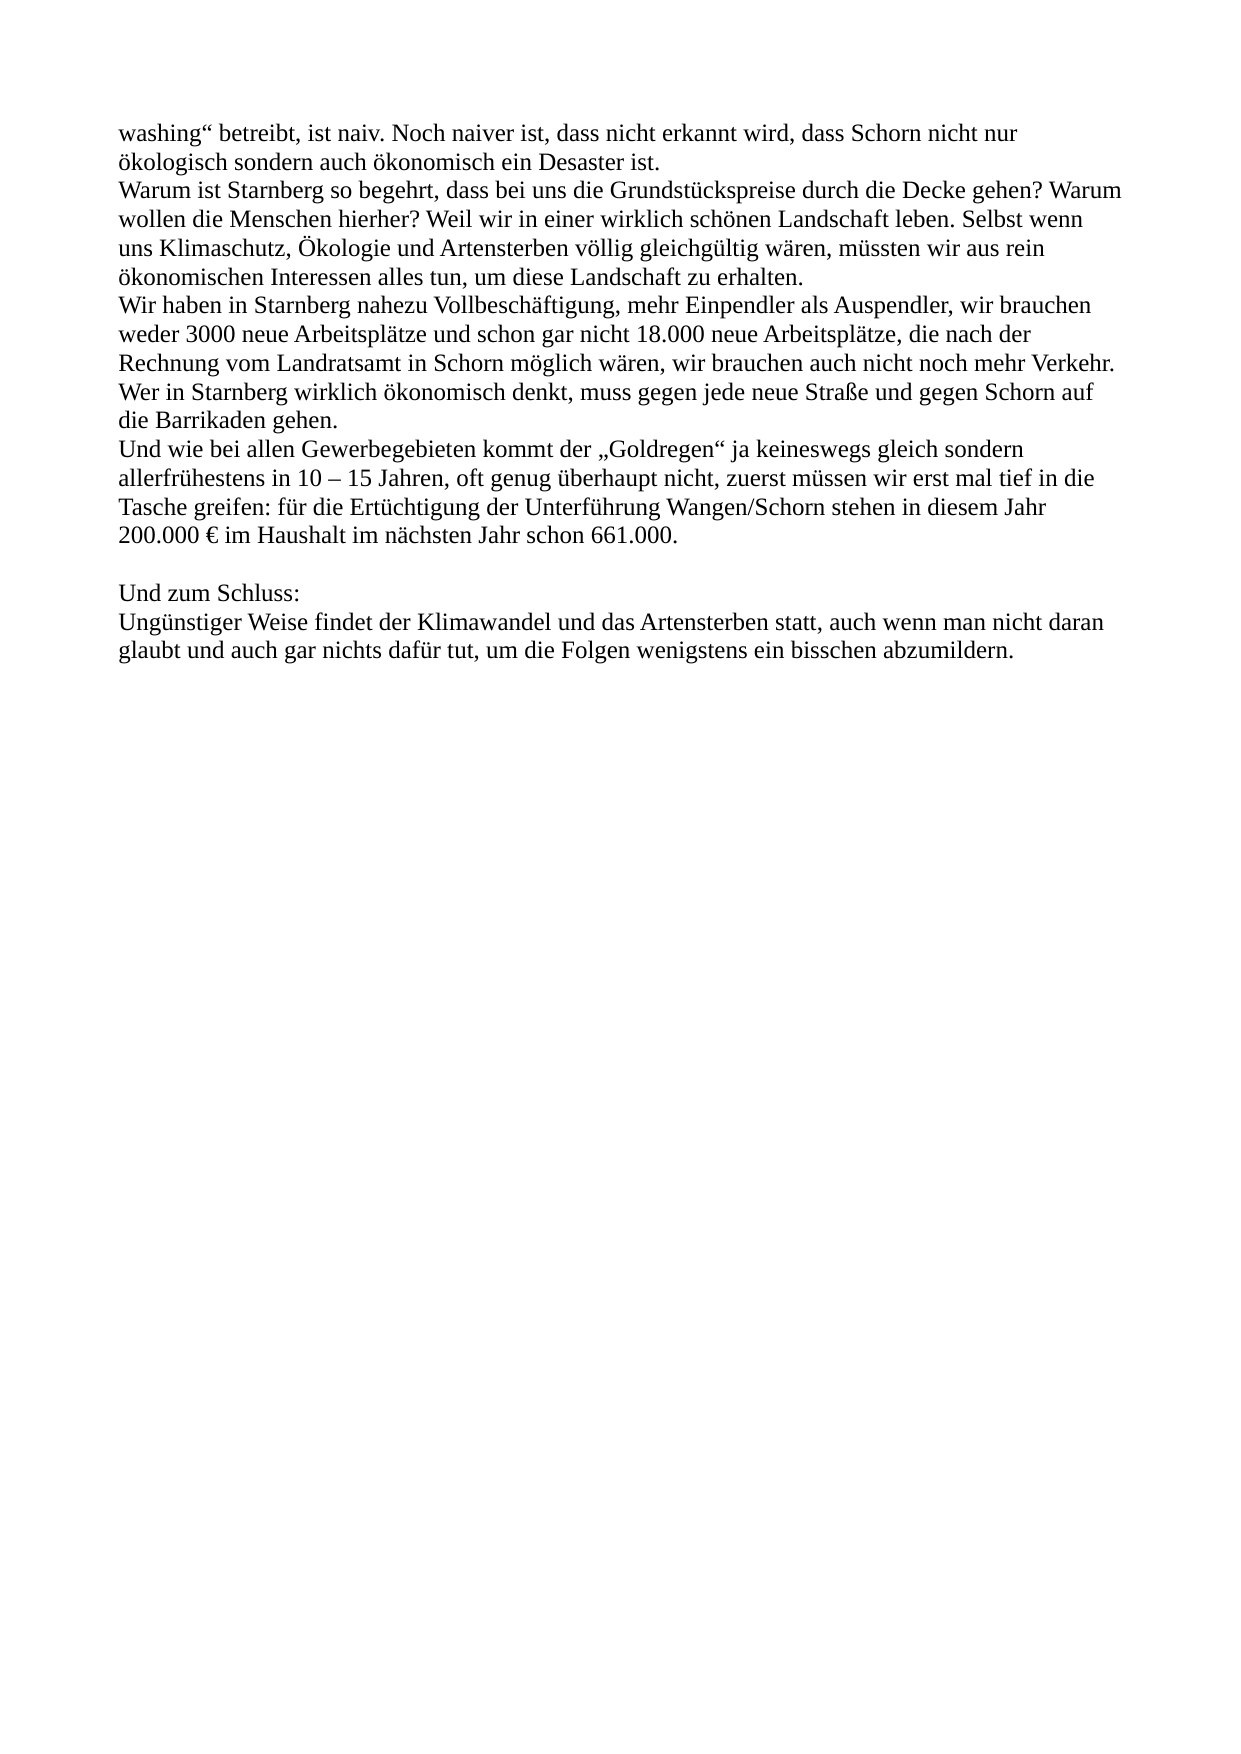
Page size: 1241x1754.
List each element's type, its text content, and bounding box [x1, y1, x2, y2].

text Und zum Schluss: [118, 578, 1122, 607]
text Warum ist Starnberg so begehrt, dass bei uns die Grundstückspreise durch die Decke gehen? Warum wollen die Menschen hierher? Weil wir in einer wirklich schönen Landschaft leben. Selbst wenn uns Klimaschutz, Ökologie und Artensterben völlig gleichgültig wären, müssten wir aus rein ökonomischen Interessen alles tun, um diese Landschaft zu erhalten. [118, 176, 1122, 291]
text Ungünstiger Weise findet der Klimawandel und das Artensterben statt, auch wenn man nicht daran glaubt und auch gar nichts dafür tut, um die Folgen wenigstens ein bisschen abzumildern. [118, 607, 1122, 664]
text Wir haben in Starnberg nahezu Vollbeschäftigung, mehr Einpendler als Auspendler, wir brauchen weder 3000 neue Arbeitsplätze und schon gar nicht 18.000 neue Arbeitsplätze, die nach der Rechnung vom Landratsamt in Schorn möglich wären, wir brauchen auch nicht noch mehr Verkehr. [118, 291, 1122, 377]
text washing“ betreibt, ist naiv. Noch naiver ist, dass nicht erkannt wird, dass Schorn nicht nur ökologisch sondern auch ökonomisch ein Desaster ist. [118, 118, 1122, 176]
text Und wie bei allen Gewerbegebieten kommt der „Goldregen“ ja keineswegs gleich sondern allerfrühestens in 10 – 15 Jahren, oft genug überhaupt nicht, zuerst müssen wir erst mal tief in die Tasche greifen: für die Ertüchtigung der Unterführung Wangen/Schorn stehen in diesem Jahr 200.000 € im Haushalt im nächsten Jahr schon 661.000. [118, 434, 1122, 549]
text Wer in Starnberg wirklich ökonomisch denkt, muss gegen jede neue Straße und gegen Schorn auf die Barrikaden gehen. [118, 377, 1122, 434]
